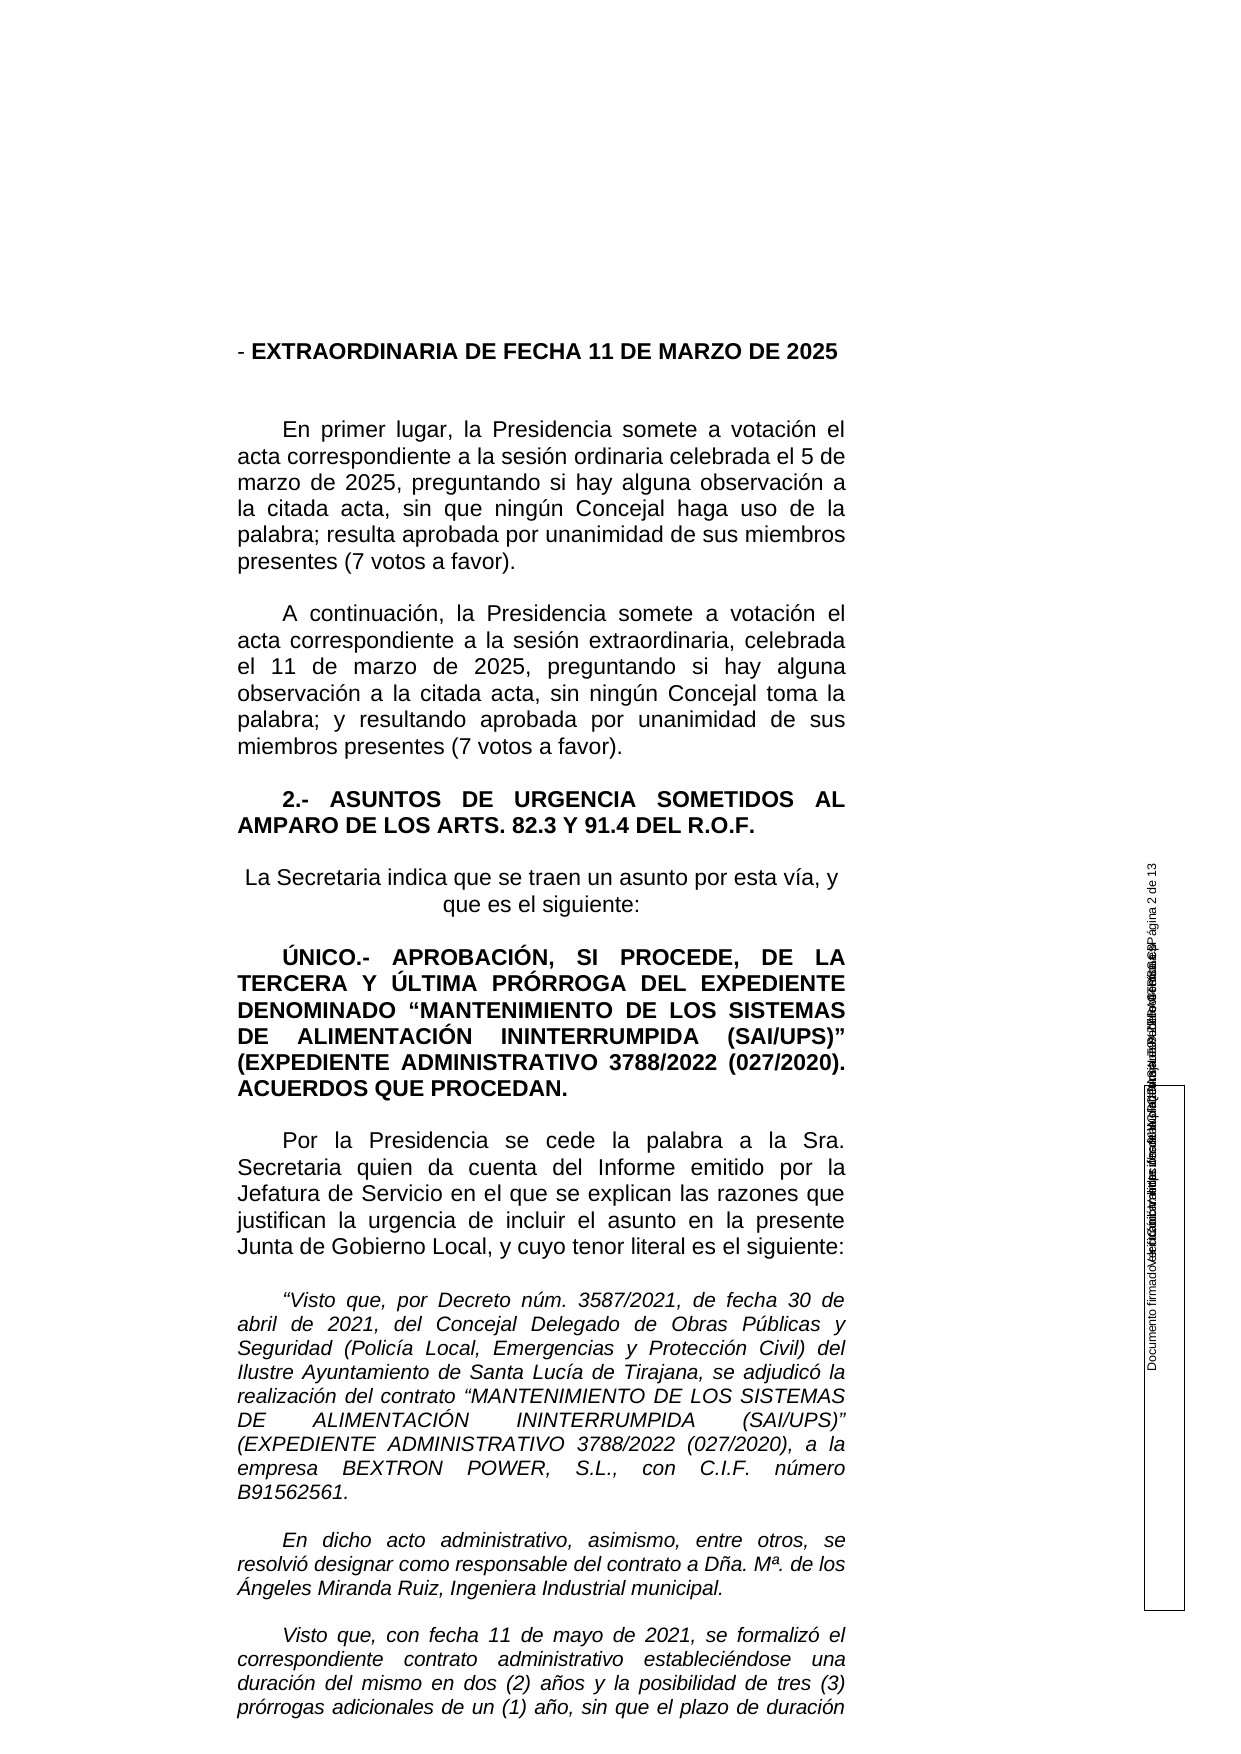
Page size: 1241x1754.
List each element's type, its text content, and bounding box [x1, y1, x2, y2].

text A continuación, la Presidencia somete a votación el acta correspondiente a la sesión extraordinaria, celebrada el 11 de marzo de 2025, preguntando si hay alguna observación a la citada acta, sin ningún Concejal toma la palabra; y resultando aprobada por unanimidad de sus miembros presentes (7 votos a favor). [237, 601, 846, 759]
text - EXTRAORDINARIA DE FECHA 11 DE MARZO DE 2025 [237, 338, 853, 364]
text En primer lugar, la Presidencia somete a votación el acta correspondiente a la sesión ordinaria celebrada el 5 de marzo de 2025, preguntando si hay alguna observación a la citada acta, sin que ningún Concejal haga uso de la palabra; resulta aprobada por unanimidad de sus miembros presentes (7 votos a favor). [237, 417, 846, 574]
text Visto que, con fecha 11 de mayo de 2021, se formalizó el correspondiente contrato administrativo estableciéndose una duración del mismo en dos (2) años y la posibilidad de tres (3) prórrogas adicionales de un (1) año, sin que el plazo de duración [237, 1624, 846, 1719]
text 2.- ASUNTOS DE URGENCIA SOMETIDOS AL AMPARO DE LOS ARTS. 82.3 Y 91.4 DEL R.O.F. [237, 786, 846, 839]
text “Visto que, por Decreto núm. 3587/2021, de fecha 30 de abril de 2021, del Concejal Delegado de Obras Públicas y Seguridad (Policía Local, Emergencias y Protección Civil) del Ilustre Ayuntamiento de Santa Lucía de Tirajana, se adjudicó la realización del contrato “MANTENIMIENTO DE LOS SISTEMAS DE ALIMENTACIÓN ININTERRUMPIDA (SAI/UPS)” (EXPEDIENTE ADMINISTRATIVO 3788/2022 (027/2020), a la empresa BEXTRON POWER, S.L., con C.I.F. número B91562561. [237, 1288, 846, 1504]
text ÚNICO.- APROBACIÓN, SI PROCEDE, DE LA TERCERA Y ÚLTIMA PRÓRROGA DEL EXPEDIENTE DENOMINADO “MANTENIMIENTO DE LOS SISTEMAS DE ALIMENTACIÓN ININTERRUMPIDA (SAI/UPS)” (EXPEDIENTE ADMINISTRATIVO 3788/2022 (027/2020). ACUERDOS QUE PROCEDAN. [237, 944, 846, 1102]
text En dicho acto administrativo, asimismo, entre otros, se resolvió designar como responsable del contrato a Dña. Mª. de los Ángeles Miranda Ruiz, Ingeniera Industrial municipal. [237, 1528, 846, 1600]
text La Secretaria indica que se traen un asunto por esta vía, y que es el siguiente: [237, 864, 846, 917]
text Por la Presidencia se cede la palabra a la Sra. Secretaria quien da cuenta del Informe emitido por la Jefatura de Servicio en el que se explican las razones que justifican la urgencia de incluir el asunto en la presente Junta de Gobierno Local, y cuyo tenor literal es el siguiente: [237, 1127, 846, 1260]
